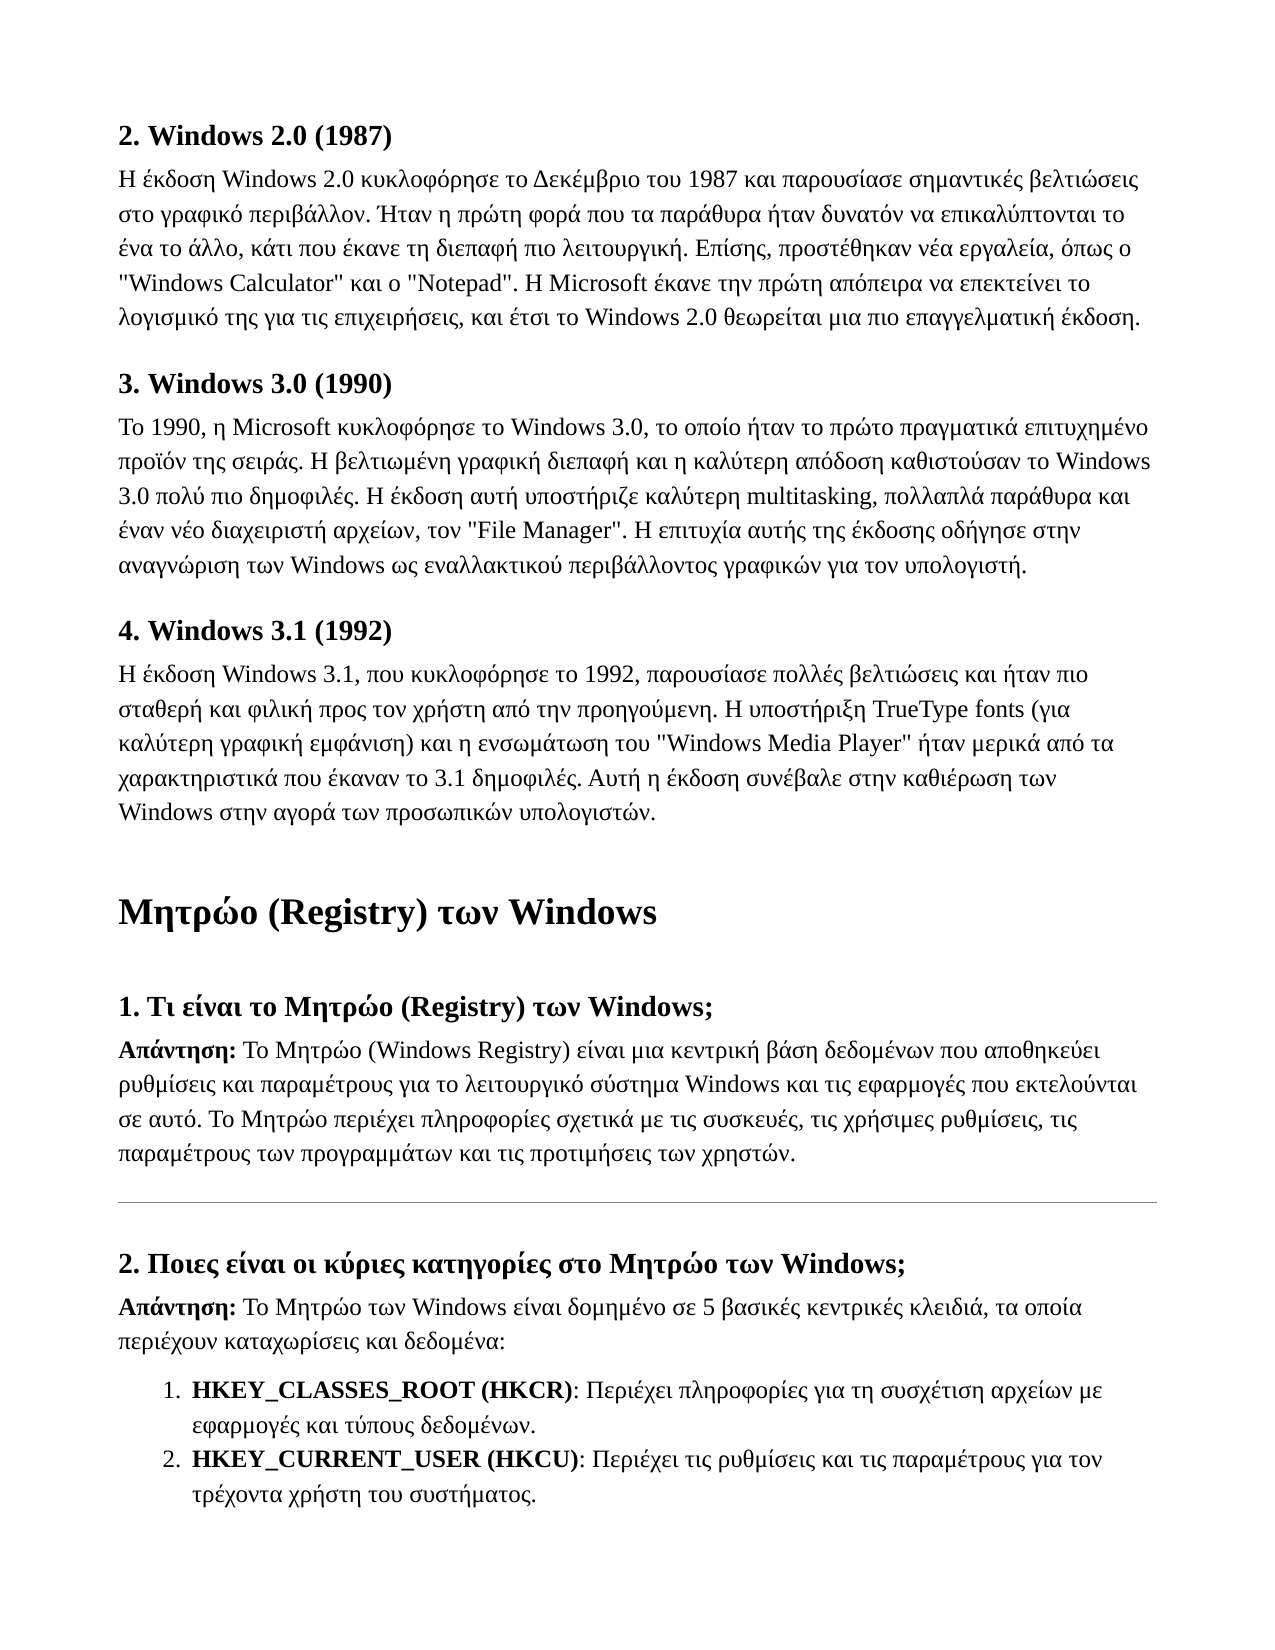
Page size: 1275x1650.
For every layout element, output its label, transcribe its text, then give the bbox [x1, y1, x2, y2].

subtitle 2. Windows 2.0 (1987) [118, 118, 1157, 152]
text Απάντηση: Το Μητρώο των Windows είναι δομημένο σε 5 βασικές κεντρικές κλειδιά, τα οποία περιέχουν καταχωρίσεις και δεδομένα: [118, 1292, 1157, 1355]
subtitle 3. Windows 3.0 (1990) [118, 366, 1157, 399]
list HKEY_CURRENT_USER (HKCU): Περιέχει τις ρυθμίσεις και τις παραμέτρους για τον τρέχοντα χρήστη του συστήματος. [162, 1444, 1157, 1508]
text Η έκδοση Windows 3.1, που κυκλοφόρησε το 1992, παρουσίασε πολλές βελτιώσεις και ήταν πιο σταθερή και φιλική προς τον χρήστη από την προηγούμενη. Η υποστήριξη TrueType fonts (για καλύτερη γραφική εμφάνιση) και η ενσωμάτωση του "Windows Media Player" ήταν μερικά από τα χαρακτηριστικά που έκαναν το 3.1 δημοφιλές. Αυτή η έκδοση συνέβαλε στην καθιέρωση των Windows στην αγορά των προσωπικών υπολογιστών. [118, 659, 1157, 826]
text Το 1990, η Microsoft κυκλοφόρησε το Windows 3.0, το οποίο ήταν το πρώτο πραγματικά επιτυχημένο προϊόν της σειράς. Η βελτιωμένη γραφική διεπαφή και η καλύτερη απόδοση καθιστούσαν το Windows 3.0 πολύ πιο δημοφιλές. Η έκδοση αυτή υποστήριζε καλύτερη multitasking, πολλαπλά παράθυρα και έναν νέο διαχειριστή αρχείων, τον "File Manager". Η επιτυχία αυτής της έκδοσης οδήγησε στην αναγνώριση των Windows ως εναλλακτικού περιβάλλοντος γραφικών για τον υπολογιστή. [118, 412, 1157, 578]
text Η έκδοση Windows 2.0 κυκλοφόρησε το Δεκέμβριο του 1987 και παρουσίασε σημαντικές βελτιώσεις στο γραφικό περιβάλλον. Ήταν η πρώτη φορά που τα παράθυρα ήταν δυνατόν να επικαλύπτονται το ένα το άλλο, κάτι που έκανε τη διεπαφή πιο λειτουργική. Επίσης, προστέθηκαν νέα εργαλεία, όπως ο "Windows Calculator" και ο "Notepad". Η Microsoft έκανε την πρώτη απόπειρα να επεκτείνει το λογισμικό της για τις επιχειρήσεις, και έτσι το Windows 2.0 θεωρείται μια πιο επαγγελματική έκδοση. [118, 164, 1157, 331]
subtitle 4. Windows 3.1 (1992) [118, 613, 1157, 647]
subtitle Μητρώο (Registry) των Windows [118, 890, 1157, 933]
subtitle 1. Τι είναι το Μητρώο (Registry) των Windows; [118, 989, 1157, 1022]
subtitle 2. Ποιες είναι οι κύριες κατηγορίες στο Μητρώο των Windows; [118, 1246, 1157, 1279]
text Απάντηση: Το Μητρώο (Windows Registry) είναι μια κεντρική βάση δεδομένων που αποθηκεύει ρυθμίσεις και παραμέτρους για το λειτουργικό σύστημα Windows και τις εφαρμογές που εκτελούνται σε αυτό. Το Μητρώο περιέχει πληροφορίες σχετικά με τις συσκευές, τις χρήσιμες ρυθμίσεις, τις παραμέτρους των προγραμμάτων και τις προτιμήσεις των χρηστών. [118, 1035, 1157, 1167]
list HKEY_CLASSES_ROOT (HKCR): Περιέχει πληροφορίες για τη συσχέτιση αρχείων με εφαρμογές και τύπους δεδομένων. [162, 1376, 1157, 1439]
